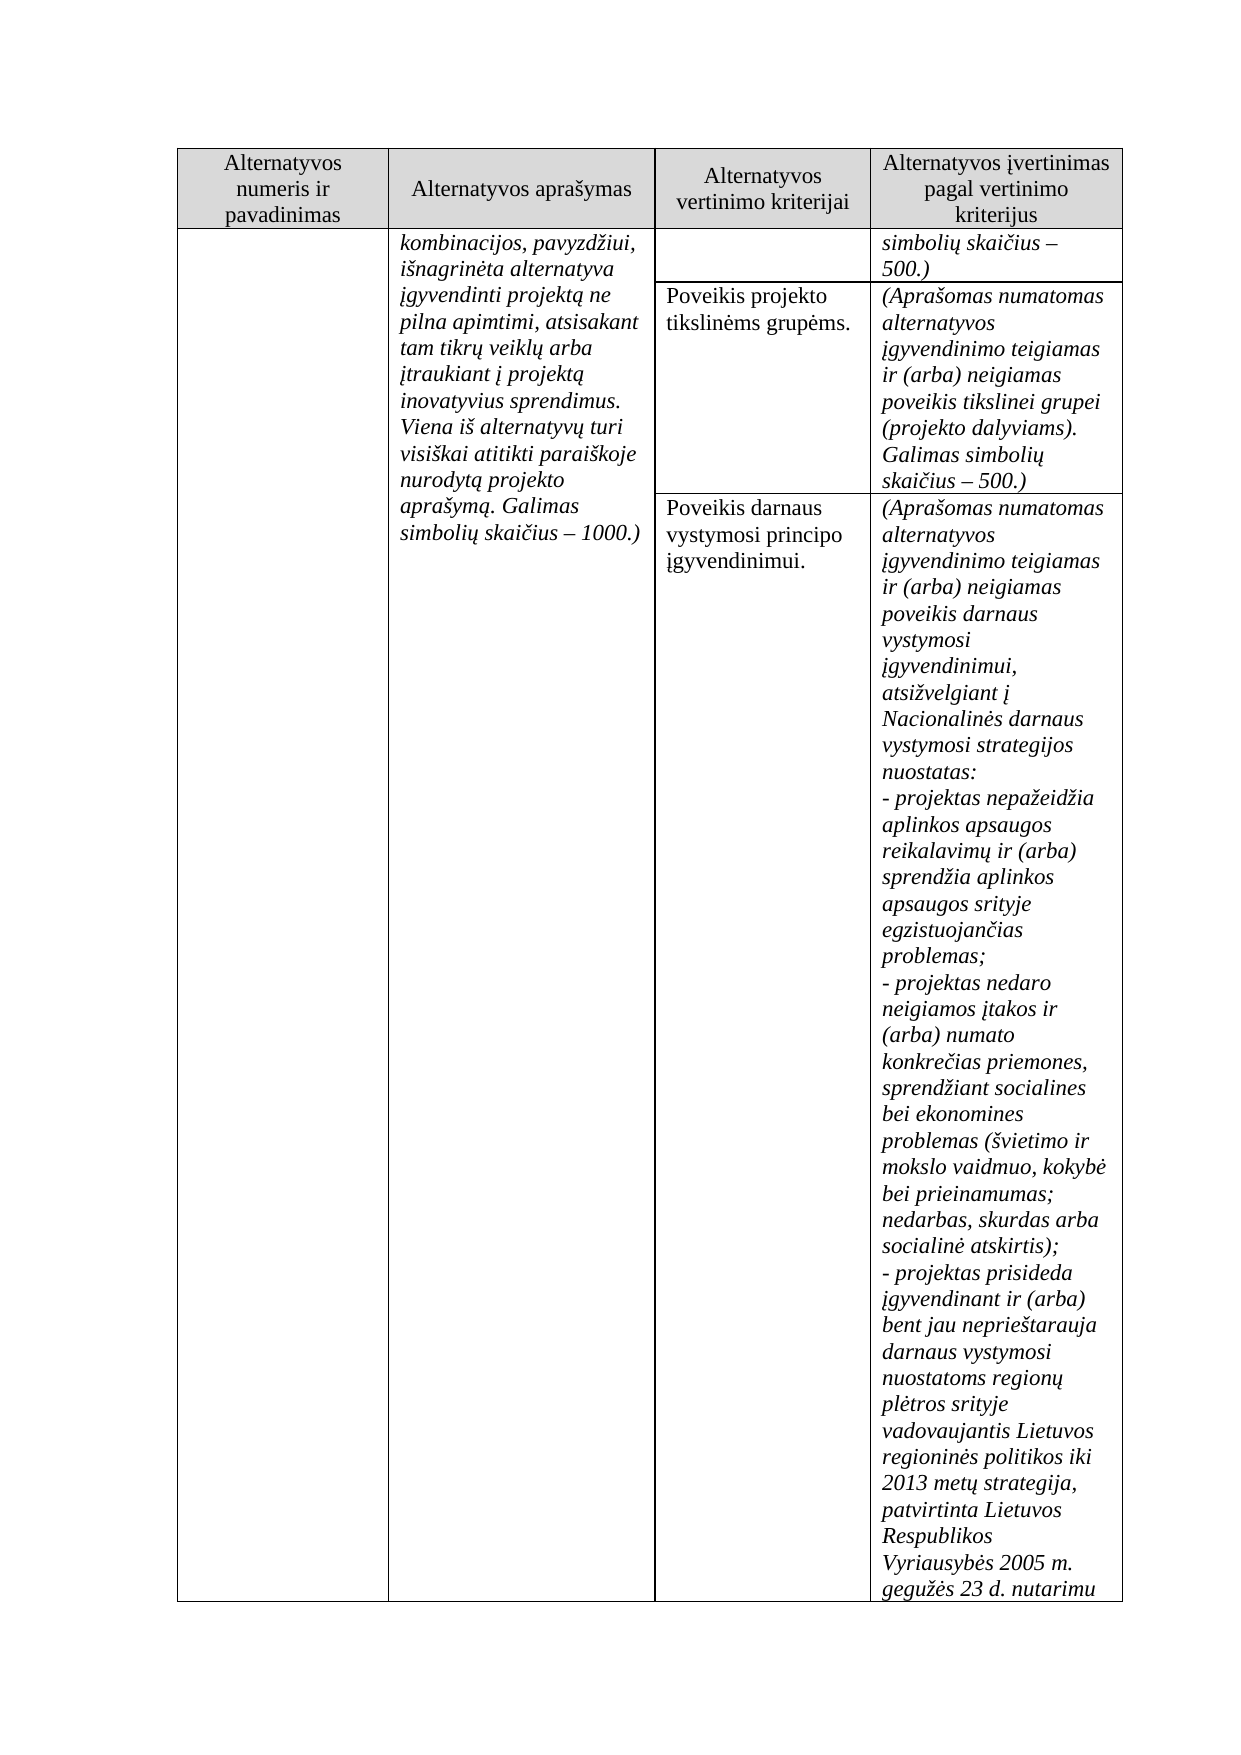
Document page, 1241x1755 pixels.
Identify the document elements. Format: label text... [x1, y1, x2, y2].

table_cell [656, 229, 870, 281]
table_cell Poveikis projekto tikslinėms grupėms. [656, 283, 870, 493]
table_cell (Aprašomas numatomas alternatyvos įgyvendinimo teigiamas ir (arba) neigiamas poveikis darnaus vystymosi įgyvendinimui, atsižvelgiant į Nacionalinės darnaus vystymosi strategijos nuostatas: - projektas nepažeidžia aplinkos apsaugos reikalavimų ir (arba) sprendžia aplinkos apsaugos srityje egzistuojančias problemas; - projektas nedaro neigiamos įtakos ir (arba) numato konkrečias priemones, sprendžiant socialines bei ekonomines problemas (švietimo ir mokslo vaidmuo, kokybė bei prieinamumas; nedarbas, skurdas arba socialinė atskirtis); - projektas prisideda įgyvendinant ir (arba) bent jau neprieštarauja darnaus vystymosi nuostatoms regionų plėtros srityje vadovaujantis Lietuvos regioninės politikos iki 2013 metų strategija, patvirtinta Lietuvos Respublikos Vyriausybės 2005 m. gegužės 23 d. nutarimu [871, 494, 1122, 1601]
table_header Alternatyvos įvertinimas pagal vertinimo kriterijus [871, 149, 1122, 228]
table_header Alternatyvos vertinimo kriterijai [656, 149, 870, 228]
table_cell simbolių skaičius – 500.) [871, 229, 1122, 281]
table_cell Poveikis darnaus vystymosi principo įgyvendinimui. [656, 494, 870, 1601]
table_header Alternatyvos aprašymas [389, 149, 654, 228]
table_cell (Aprašomas numatomas alternatyvos įgyvendinimo teigiamas ir (arba) neigiamas poveikis tikslinei grupei (projekto dalyviams). Galimas simbolių skaičius – 500.) [871, 283, 1122, 493]
table_header Alternatyvos numeris ir pavadinimas [178, 149, 388, 228]
table_cell kombinacijos, pavyzdžiui, išnagrinėta alternatyva įgyvendinti projektą ne pilna apimtimi, atsisakant tam tikrų veiklų arba įtraukiant į projektą inovatyvius sprendimus. Viena iš alternatyvų turi visiškai atitikti paraiškoje nurodytą projekto aprašymą. Galimas simbolių skaičius – 1000.) [389, 229, 654, 1601]
table_cell [178, 229, 388, 1601]
